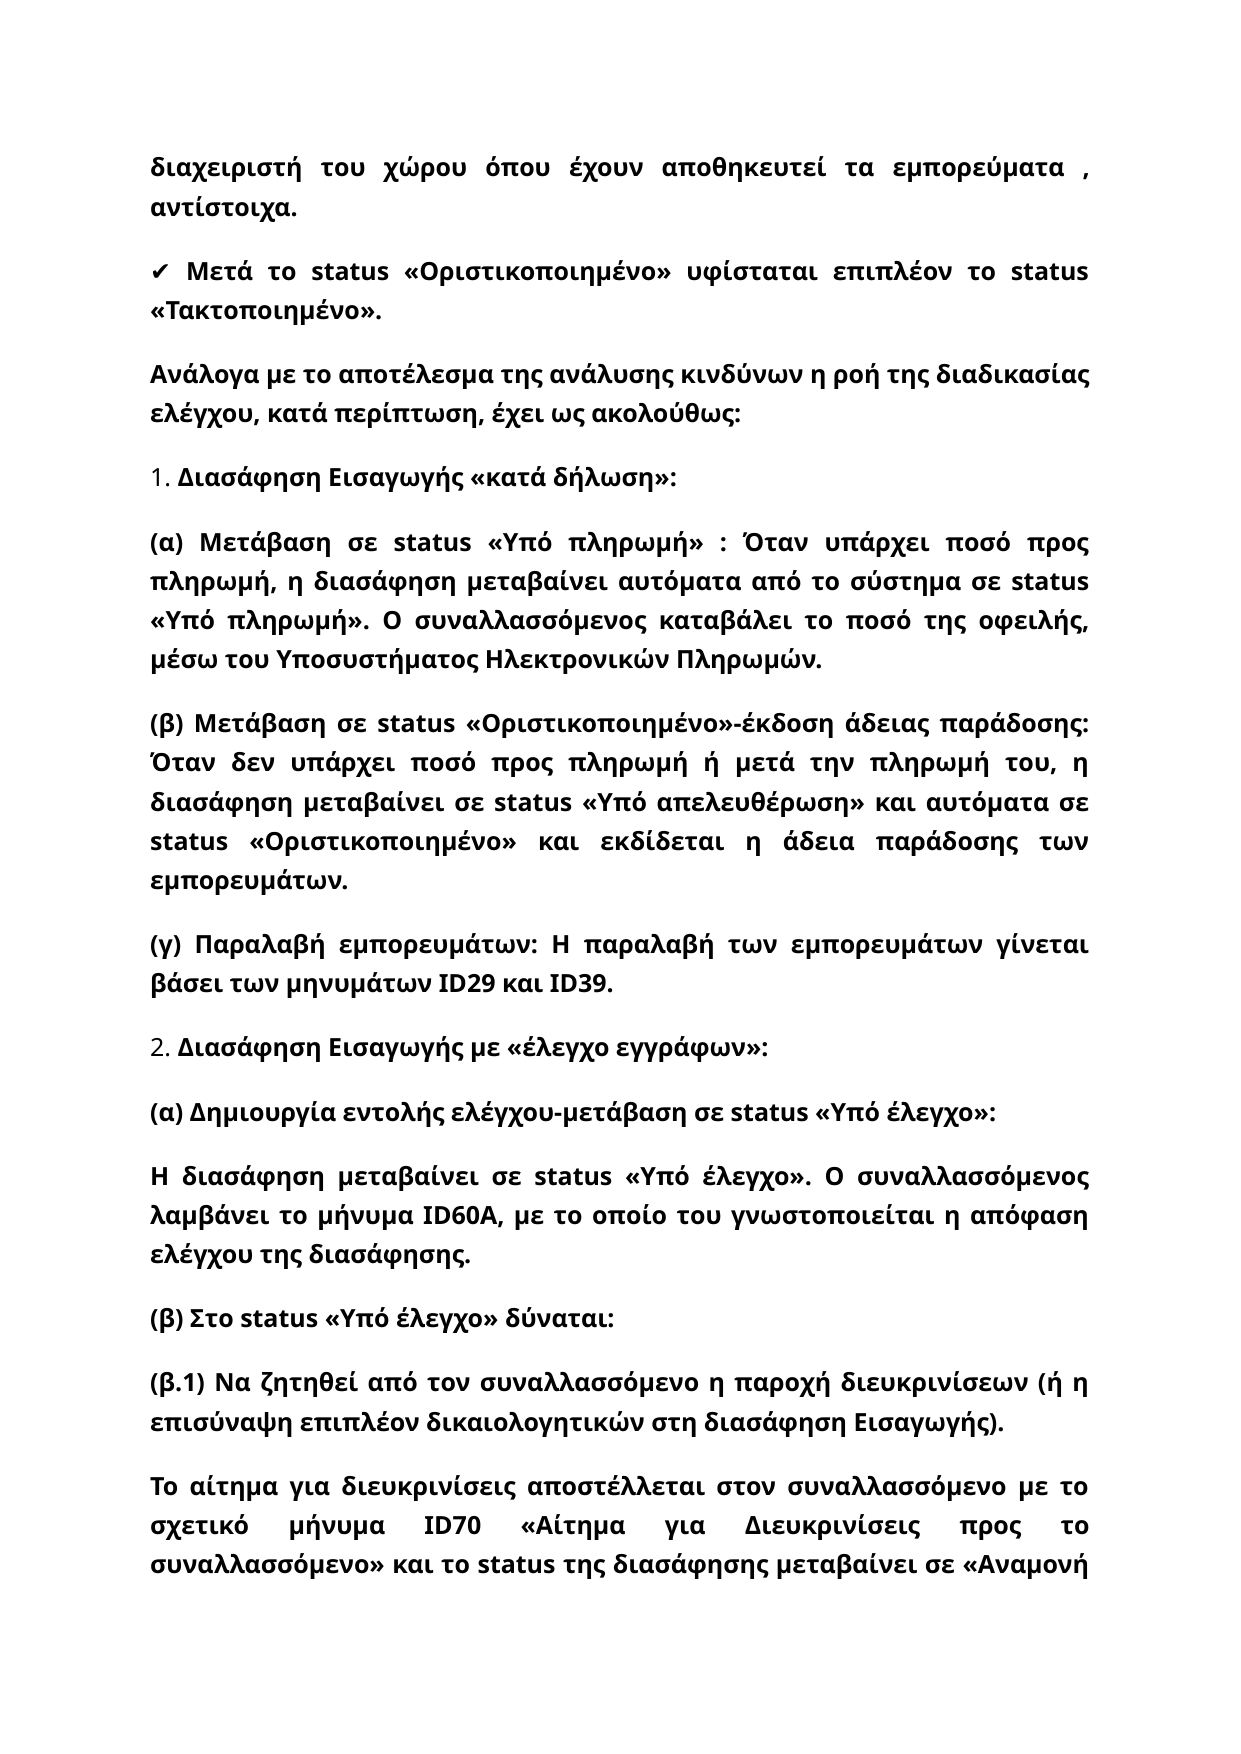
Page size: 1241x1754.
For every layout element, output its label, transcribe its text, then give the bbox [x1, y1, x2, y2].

text (α) Δημιουργία εντολής ελέγχου-μετάβαση σε status «Υπό έλεγχο»: [150, 1094, 1090, 1128]
text (β.1) Να ζητηθεί από τον συναλλασσόμενο η παροχή διευκρινίσεων (ή η επισύναψη επιπλέον δικαιολογητικών στη διασάφηση Εισαγωγής). [150, 1365, 1090, 1438]
text διαχειριστή του χώρου όπου έχουν αποθηκευτεί τα εμπορεύματα , αντίστοιχα. [150, 150, 1090, 223]
text Ανάλογα με το αποτέλεσμα της ανάλυσης κινδύνων η ροή της διαδικασίας ελέγχου, κατά περίπτωση, έχει ως ακολούθως: [150, 357, 1090, 430]
text 1. Διασάφηση Εισαγωγής «κατά δήλωση»: [150, 460, 1090, 494]
text Το αίτημα για διευκρινίσεις αποστέλλεται στον συναλλασσόμενο με το σχετικό μήνυμα ID70 «Αίτημα για Διευκρινίσεις προς το συναλλασσόμενο» και το status της διασάφησης μεταβαίνει σε «Αναμονή [150, 1468, 1090, 1581]
text (α) Μετάβαση σε status «Υπό πληρωμή» : Όταν υπάρχει ποσό προς πληρωμή, η διασάφηση μεταβαίνει αυτόματα από το σύστημα σε status «Υπό πληρωμή». Ο συναλλασσόμενος καταβάλει το ποσό της οφειλής, μέσω του Υποσυστήματος Ηλεκτρονικών Πληρωμών. [150, 524, 1090, 676]
text (β) Μετάβαση σε status «Οριστικοποιημένο»-έκδοση άδειας παράδοσης: Όταν δεν υπάρχει ποσό προς πληρωμή ή μετά την πληρωμή του, η διασάφηση μεταβαίνει σε status «Υπό απελευθέρωση» και αυτόματα σε status «Οριστικοποιημένο» και εκδίδεται η άδεια παράδοσης των εμπορευμάτων. [150, 706, 1090, 897]
text ✔ Μετά το status «Οριστικοποιημένο» υφίσταται επιπλέον το status «Τακτοποιημένο». [150, 253, 1090, 327]
text Η διασάφηση μεταβαίνει σε status «Υπό έλεγχο». Ο συναλλασσόμενος λαμβάνει το μήνυμα ID60A, με το οποίο του γνωστοποιείται η απόφαση ελέγχου της διασάφησης. [150, 1158, 1090, 1271]
text (β) Στο status «Υπό έλεγχο» δύναται: [150, 1301, 1090, 1335]
text (γ) Παραλαβή εμπορευμάτων: Η παραλαβή των εμπορευμάτων γίνεται βάσει των μηνυμάτων ID29 και ID39. [150, 927, 1090, 1000]
text 2. Διασάφηση Εισαγωγής με «έλεγχο εγγράφων»: [150, 1030, 1090, 1064]
